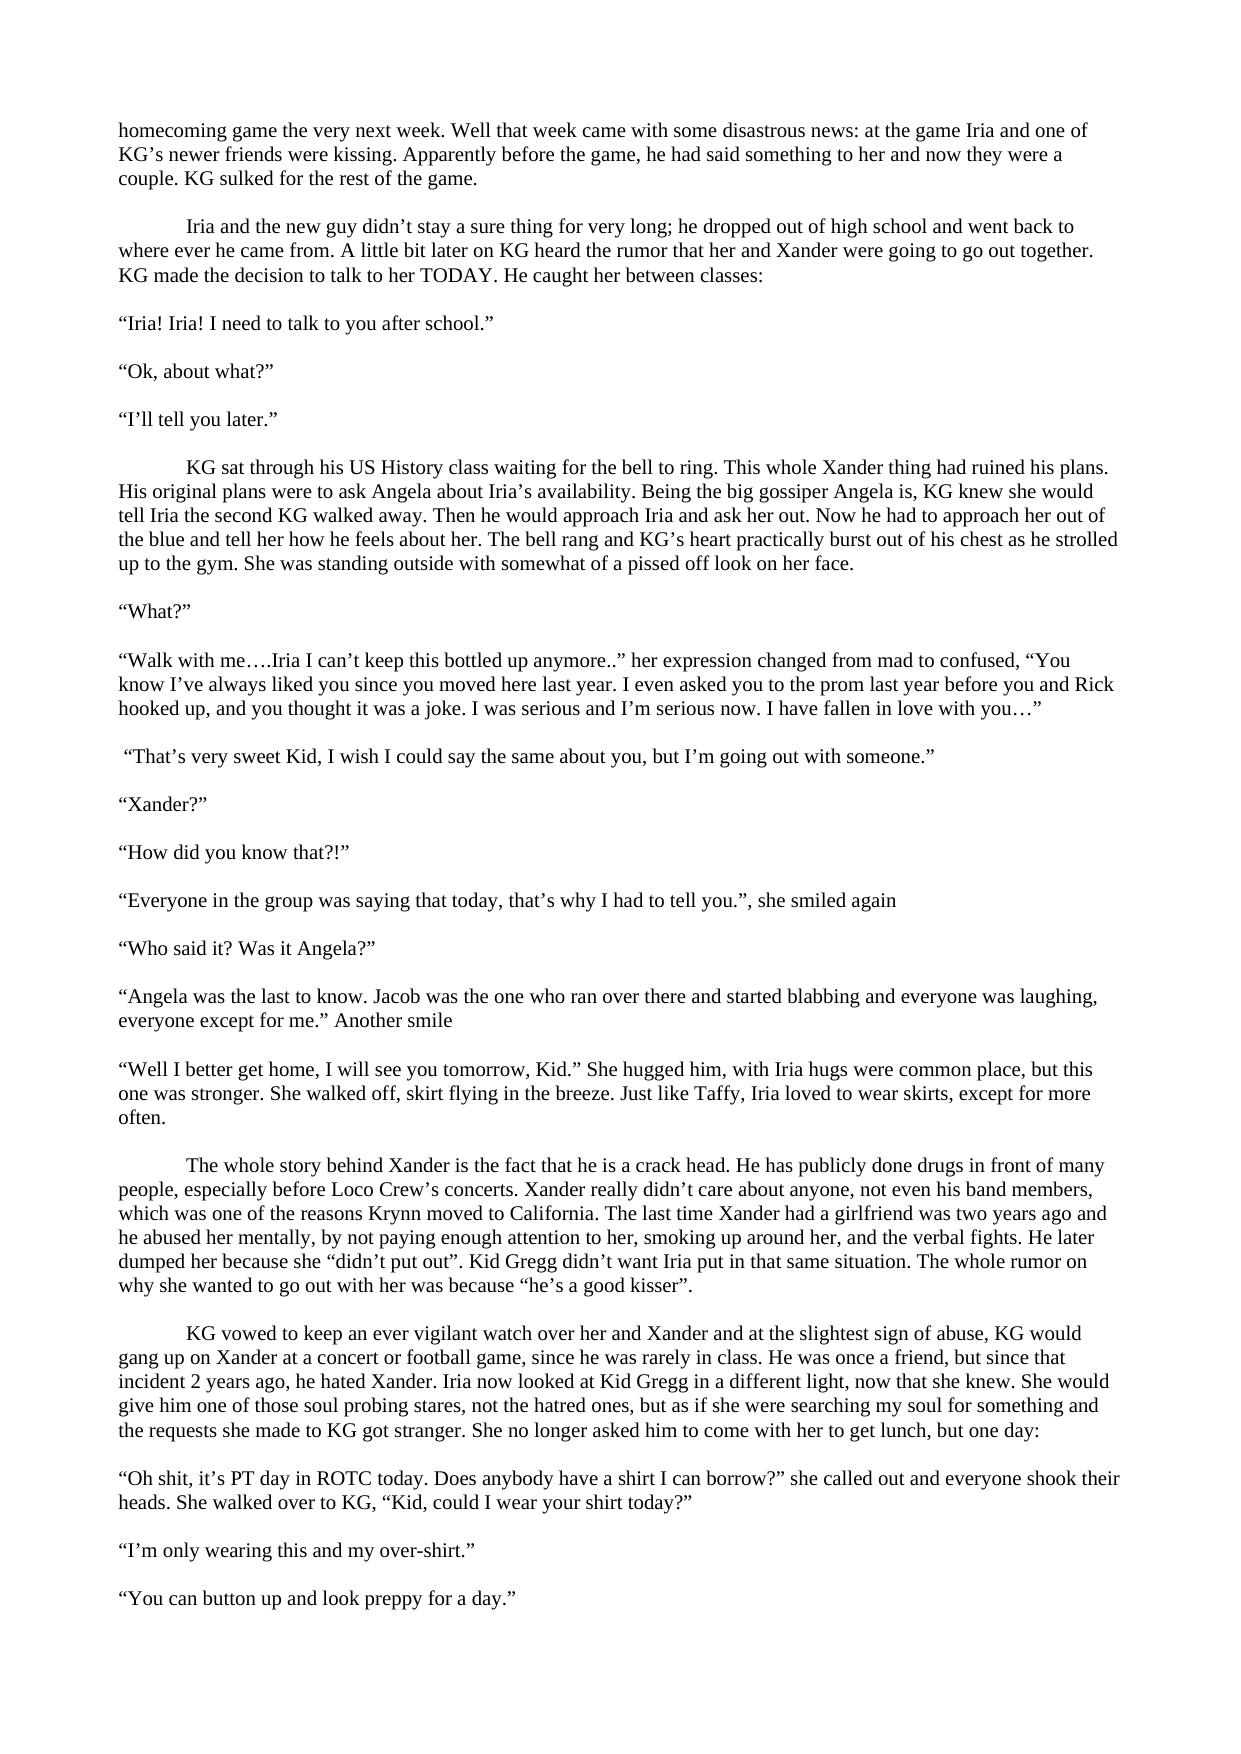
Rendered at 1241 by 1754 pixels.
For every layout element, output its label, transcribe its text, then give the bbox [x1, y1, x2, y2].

text “How did you know that?!” [118, 840, 1122, 864]
text “You can button up and look preppy for a day.” [118, 1586, 1122, 1610]
text KG vowed to keep an ever vigilant watch over her and Xander and at the slightest sign of abuse, KG would gang up on Xander at a concert or football game, since he was rarely in class. He was once a friend, but since that incident 2 years ago, he hated Xander. Iria now looked at Kid Gregg in a different light, now that she knew. She would give him one of those soul probing stares, not the hatred ones, but as if she were searching my soul for something and the requests she made to KG got stranger. She no longer asked him to come with her to get lunch, but one day: [118, 1321, 1122, 1442]
text KG sat through his US History class waiting for the bell to ring. This whole Xander thing had ruined his plans. His original plans were to ask Angela about Iria’s availability. Being the big gossiper Angela is, KG knew she would tell Iria the second KG walked away. Then he would approach Iria and ask her out. Now he had to approach her out of the blue and tell her how he feels about her. The bell rang and KG’s heart practically burst out of his chest as he strolled up to the gym. She was standing outside with somewhat of a pissed off look on her face. [118, 455, 1122, 575]
text “Everyone in the group was saying that today, that’s why I had to tell you.”, she smiled again [118, 888, 1122, 912]
text “Ok, about what?” [118, 359, 1122, 383]
text Iria and the new guy didn’t stay a sure thing for very long; he dropped out of high school and went back to where ever he came from. A little bit later on KG heard the rumor that her and Xander were going to go out together. KG made the decision to talk to her TODAY. He caught her between classes: [118, 214, 1122, 287]
text “I’ll tell you later.” [118, 407, 1122, 431]
text The whole story behind Xander is the fact that he is a crack head. He has publicly done drugs in front of many people, especially before Loco Crew’s concerts. Xander really didn’t care about anyone, not even his band members, which was one of the reasons Krynn moved to California. The last time Xander had a girlfriend was two years ago and he abused her mentally, by not paying enough attention to her, smoking up around her, and the verbal fights. He later dumped her because she “didn’t put out”. Kid Gregg didn’t want Iria put in that same situation. The whole rumor on why she wanted to go out with her was because “he’s a good kisser”. [118, 1153, 1122, 1297]
text “Walk with me….Iria I can’t keep this bottled up anymore..” her expression changed from mad to confused, “You know I’ve always liked you since you moved here last year. I even asked you to the prom last year before you and Rick hooked up, and you thought it was a joke. I was serious and I’m serious now. I have fallen in love with you…” [118, 647, 1122, 720]
text “Iria! Iria! I need to talk to you after school.” [118, 311, 1122, 335]
text “Who said it? Was it Angela?” [118, 936, 1122, 960]
text “Angela was the last to know. Jacob was the one who ran over there and started blabbing and everyone was laughing, everyone except for me.” Another smile [118, 984, 1122, 1032]
text “I’m only wearing this and my over-shirt.” [118, 1538, 1122, 1562]
text “What?” [118, 599, 1122, 623]
text “Oh shit, it’s PT day in ROTC today. Does anybody have a shirt I can borrow?” she called out and everyone shook their heads. She walked over to KG, “Kid, could I wear your shirt today?” [118, 1466, 1122, 1514]
text “That’s very sweet Kid, I wish I could say the same about you, but I’m going out with someone.” [118, 744, 1122, 768]
text “Well I better get home, I will see you tomorrow, Kid.” She hugged him, with Iria hugs were common place, but this one was stronger. She walked off, skirt flying in the breeze. Just like Taffy, Iria loved to wear skirts, except for more often. [118, 1057, 1122, 1129]
text homecoming game the very next week. Well that week came with some disastrous news: at the game Iria and one of KG’s newer friends were kissing. Apparently before the game, he had said something to her and now they were a couple. KG sulked for the rest of the game. [118, 118, 1122, 190]
text “Xander?” [118, 792, 1122, 816]
